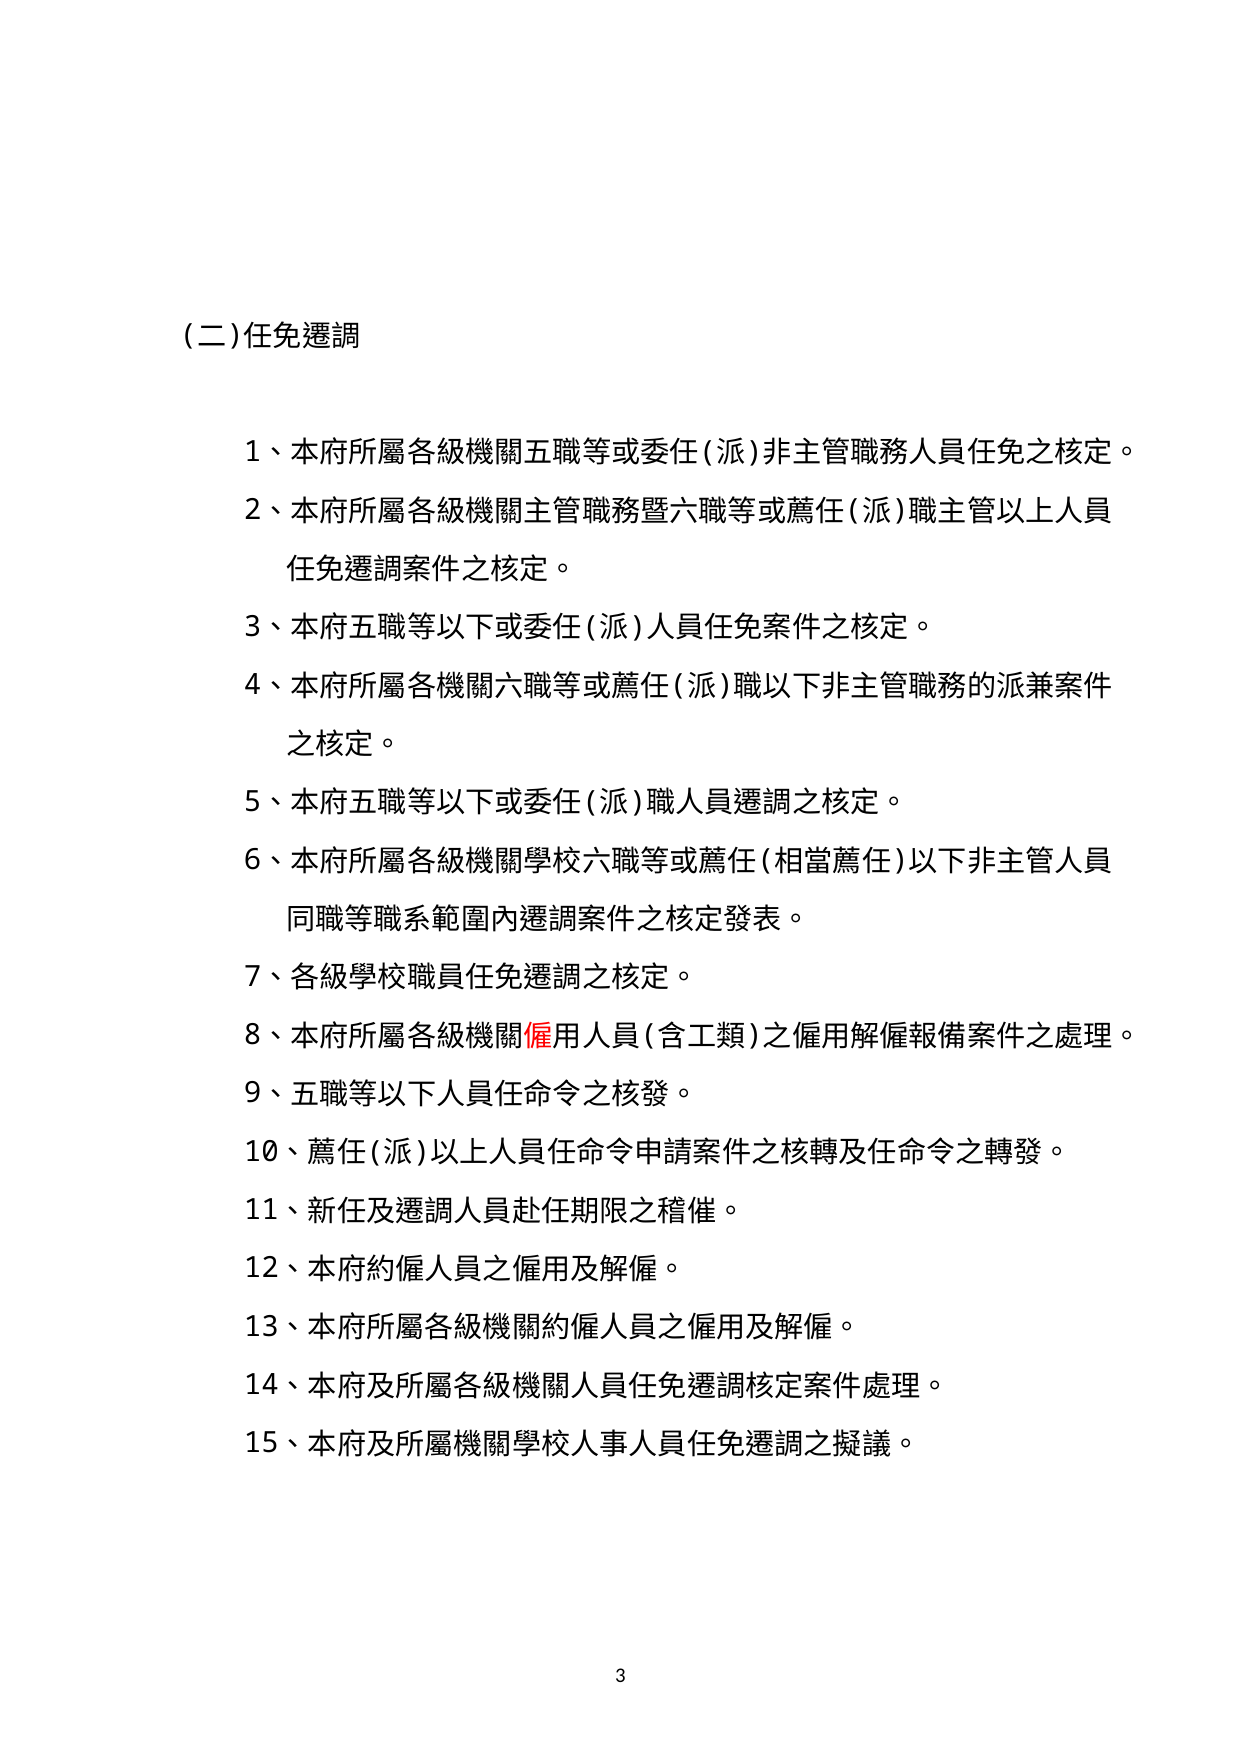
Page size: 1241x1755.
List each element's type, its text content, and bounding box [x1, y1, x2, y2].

text 6、本府所屬各級機關學校六職等或薦任(相當薦任)以下非主管人員同職等職系範圍內遷調案件之核定發表。 [243, 819, 1122, 935]
text (二)任免遷調 [118, 294, 1122, 352]
text 5、本府五職等以下或委任(派)職人員遷調之核定。 [243, 760, 1122, 819]
text 3、本府五職等以下或委任(派)人員任免案件之核定。 [243, 585, 1122, 644]
text 15、本府及所屬機關學校人事人員任免遷調之擬議。 [243, 1402, 1122, 1460]
text 2、本府所屬各級機關主管職務暨六職等或薦任(派)職主管以上人員任免遷調案件之核定。 [243, 469, 1122, 585]
text 13、本府所屬各級機關約僱人員之僱用及解僱。 [243, 1285, 1122, 1344]
text 10、薦任(派)以上人員任命令申請案件之核轉及任命令之轉發。 [243, 1110, 1122, 1169]
text 1、本府所屬各級機關五職等或委任(派)非主管職務人員任免之核定。 [243, 410, 1122, 469]
text 8、本府所屬各級機關僱用人員(含工類)之僱用解僱報備案件之處理。 [243, 994, 1122, 1052]
text 9、五職等以下人員任命令之核發。 [243, 1052, 1122, 1110]
text 4、本府所屬各機關六職等或薦任(派)職以下非主管職務的派兼案件之核定。 [243, 644, 1122, 760]
text 12、本府約僱人員之僱用及解僱。 [243, 1227, 1122, 1285]
text 7、各級學校職員任免遷調之核定。 [243, 935, 1122, 994]
text 14、本府及所屬各級機關人員任免遷調核定案件處理。 [243, 1344, 1122, 1402]
text 11、新任及遷調人員赴任期限之稽催。 [243, 1169, 1122, 1227]
